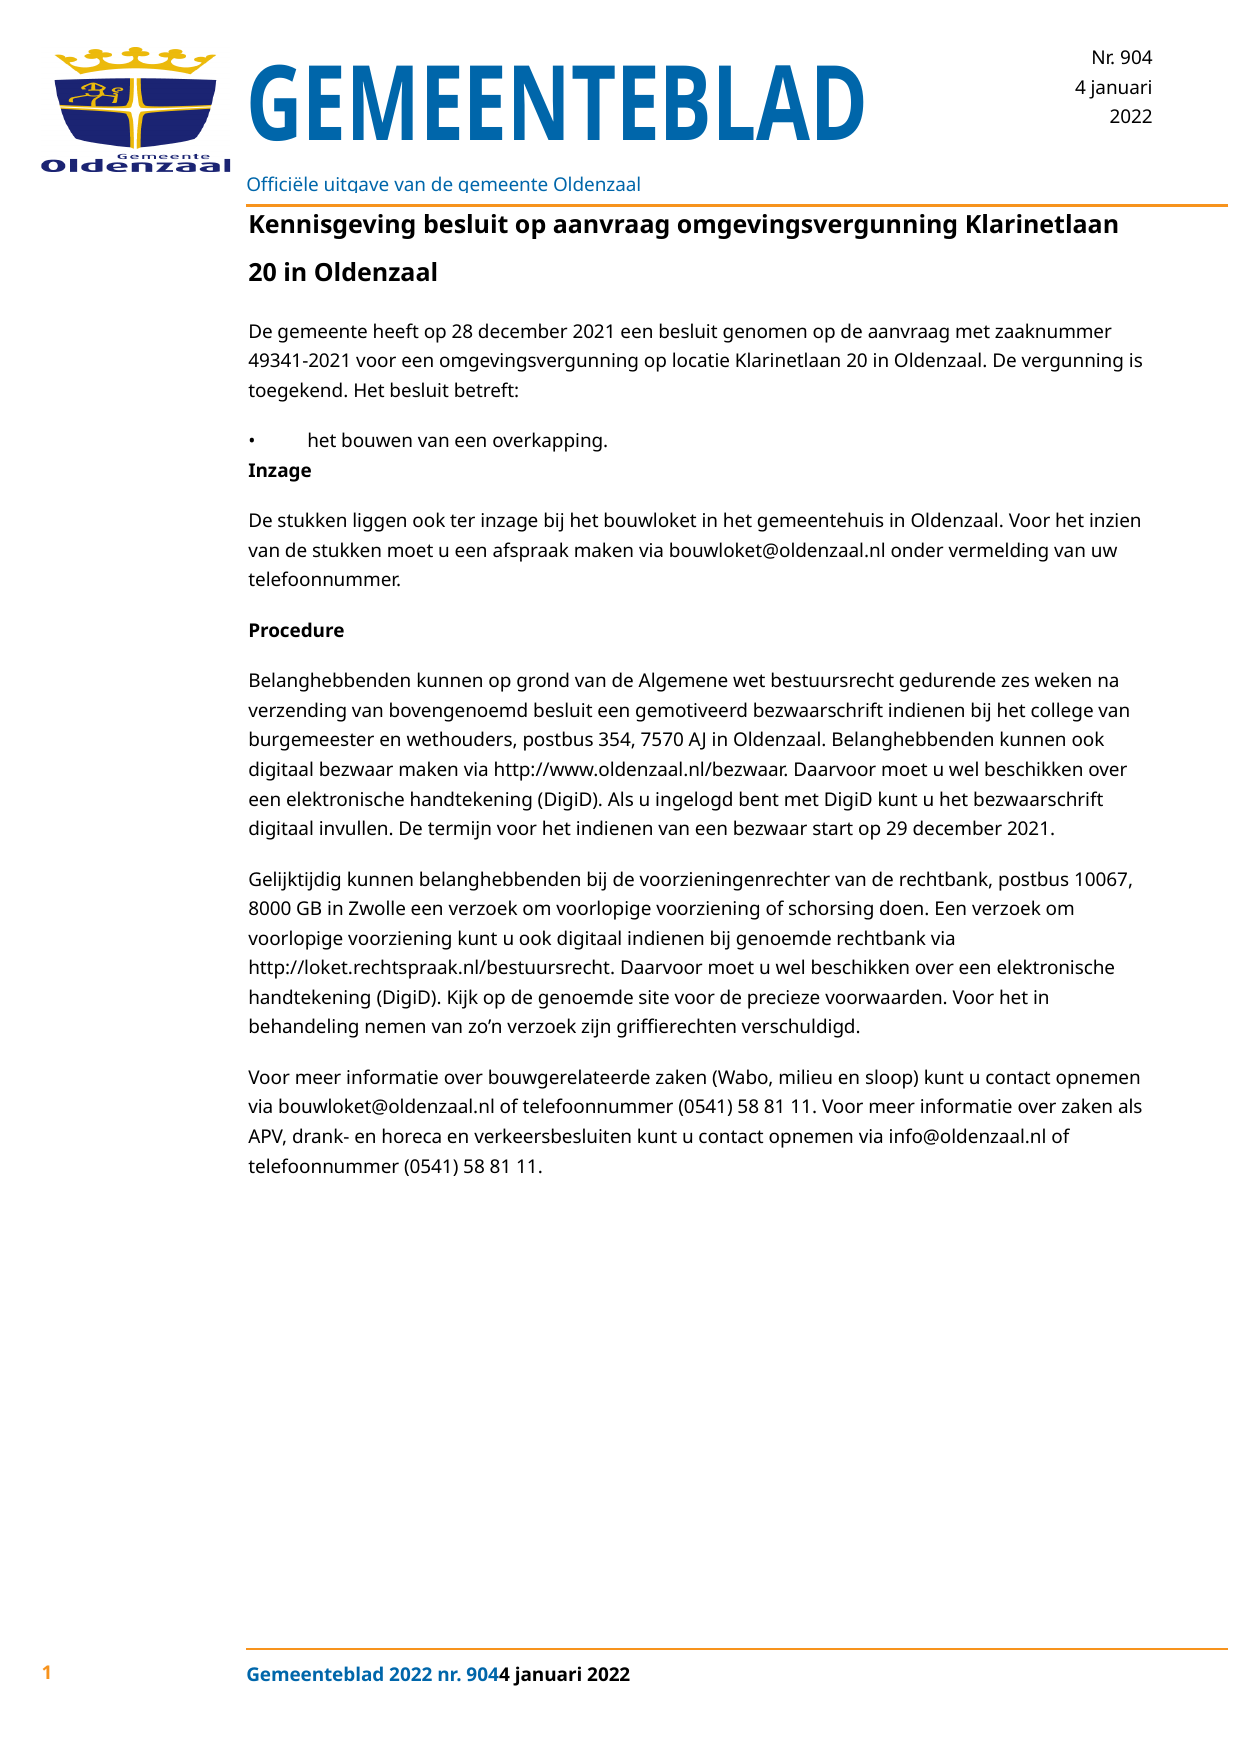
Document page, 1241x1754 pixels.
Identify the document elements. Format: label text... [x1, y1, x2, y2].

picture [41, 47, 231, 172]
list het bouwen van een overkapping. [248, 427, 1152, 453]
text De stukken liggen ook ter inzage bij het bouwloket in het gemeentehuis in Oldenzaal. Voor het inzien van de stukken moet u een afspraak maken via bouwloket@oldenzaal.nl onder vermelding van uw telefoonnummer. [248, 507, 1152, 592]
text De gemeente heeft op 28 december 2021 een besluit genomen op de aanvraag met zaaknummer 49341-2021 voor een omgevingsvergunning op locatie Klarinetlaan 20 in Oldenzaal. De vergunning is toegekend. Het besluit betreft: [248, 318, 1152, 403]
text Kennisgeving besluit op aanvraag omgevingsvergunning Klarinetlaan 20 in Oldenzaal [248, 207, 1152, 288]
text Gelijktijdig kunnen belanghebbenden bij de voorzieningenrechter van de rechtbank, postbus 10067, 8000 GB in Zwolle een verzoek om voorlopige voorziening of schorsing doen. Een verzoek om voorlopige voorziening kunt u ook digitaal indienen bij genoemde rechtbank via http://loket.rechtspraak.nl/bestuursrecht. Daarvoor moet u wel beschikken over een elektronische handtekening (DigiD). Kijk op de genoemde site voor de precieze voorwaarden. Voor het in behandeling nemen van zo’n verzoek zijn griffierechten verschuldigd. [248, 866, 1152, 1039]
text Belanghebbenden kunnen op grond van de Algemene wet bestuursrecht gedurende zes weken na verzending van bovengenoemd besluit een gemotiveerd bezwaarschrift indienen bij het college van burgemeester en wethouders, postbus 354, 7570 AJ in Oldenzaal. Belanghebbenden kunnen ook digitaal bezwaar maken via http://www.oldenzaal.nl/bezwaar. Daarvoor moet u wel beschikken over een elektronische handtekening (DigiD). Als u ingelogd bent met DigiD kunt u het bezwaarschrift digitaal invullen. De termijn voor het indienen van een bezwaar start op 29 december 2021. [248, 667, 1152, 841]
text Inzage [248, 457, 1152, 483]
text Procedure [248, 617, 1152, 643]
text Voor meer informatie over bouwgerelateerde zaken (Wabo, milieu en sloop) kunt u contact opnemen via bouwloket@oldenzaal.nl of telefoonnummer (0541) 58 81 11. Voor meer informatie over zaken als APV, drank- en horeca en verkeersbesluiten kunt u contact opnemen via info@oldenzaal.nl of telefoonnummer (0541) 58 81 11. [248, 1064, 1152, 1179]
